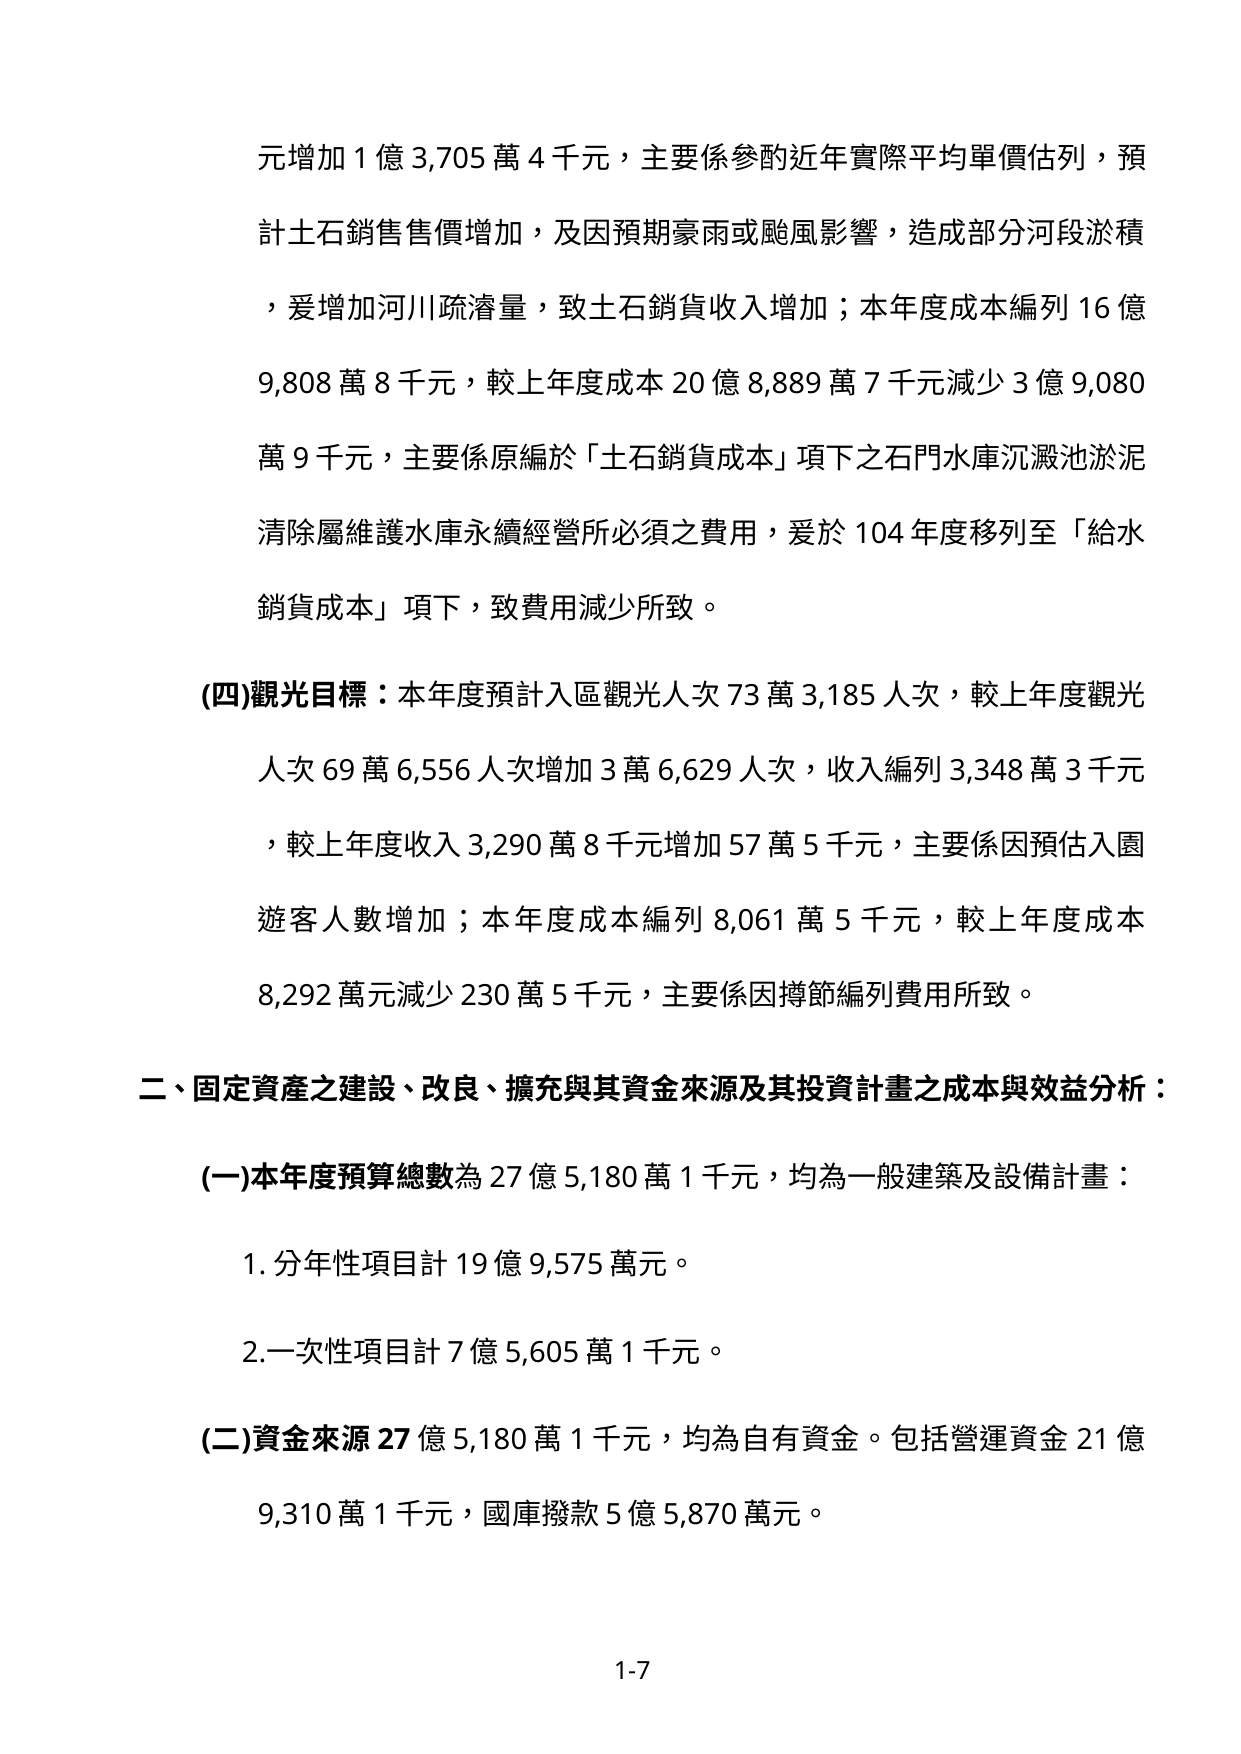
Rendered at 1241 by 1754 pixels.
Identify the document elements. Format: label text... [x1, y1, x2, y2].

text 1. 分年性項目計19億9,575萬元。 [242, 1224, 1146, 1299]
text (一)本年度預算總數為27億5,180萬1千元，均為一般建築及設備計畫： [201, 1137, 1146, 1212]
text (四)觀光目標：本年度預計入區觀光人次73萬3,185人次，較上年度觀光人次69萬6,556人次增加3萬6,629人次，收入編列3,348萬3千元，較上年度收入3,290萬8千元增加57萬5千元，主要係因預估入園遊客人數增加；本年度成本編列8,061萬5千元，較上年度成本8,292萬元減少230萬5千元，主要係因撙節編列費用所致。 [201, 656, 1146, 1031]
text (二)資金來源27億5,180萬1千元，均為自有資金。包括營運資金21億9,310萬1千元，國庫撥款5億5,870萬元。 [201, 1399, 1146, 1549]
text 二、固定資產之建設、改良、擴充與其資金來源及其投資計畫之成本與效益分析： [139, 1049, 1146, 1124]
text 2.一次性項目計7億5,605萬1千元。 [242, 1312, 1146, 1387]
text 元增加1億3,705萬4千元，主要係參酌近年實際平均單價估列，預計土石銷售售價增加，及因預期豪雨或颱風影響，造成部分河段淤積，爰增加河川疏濬量，致土石銷貨收入增加；本年度成本編列16億9,808萬8千元，較上年度成本20億8,889萬7千元減少3億9,080萬9千元，主要係原編於「土石銷貨成本」項下之石門水庫沉澱池淤泥清除屬維護水庫永續經營所必須之費用，爰於104年度移列至「給水銷貨成本」項下，致費用減少所致。 [201, 118, 1146, 643]
